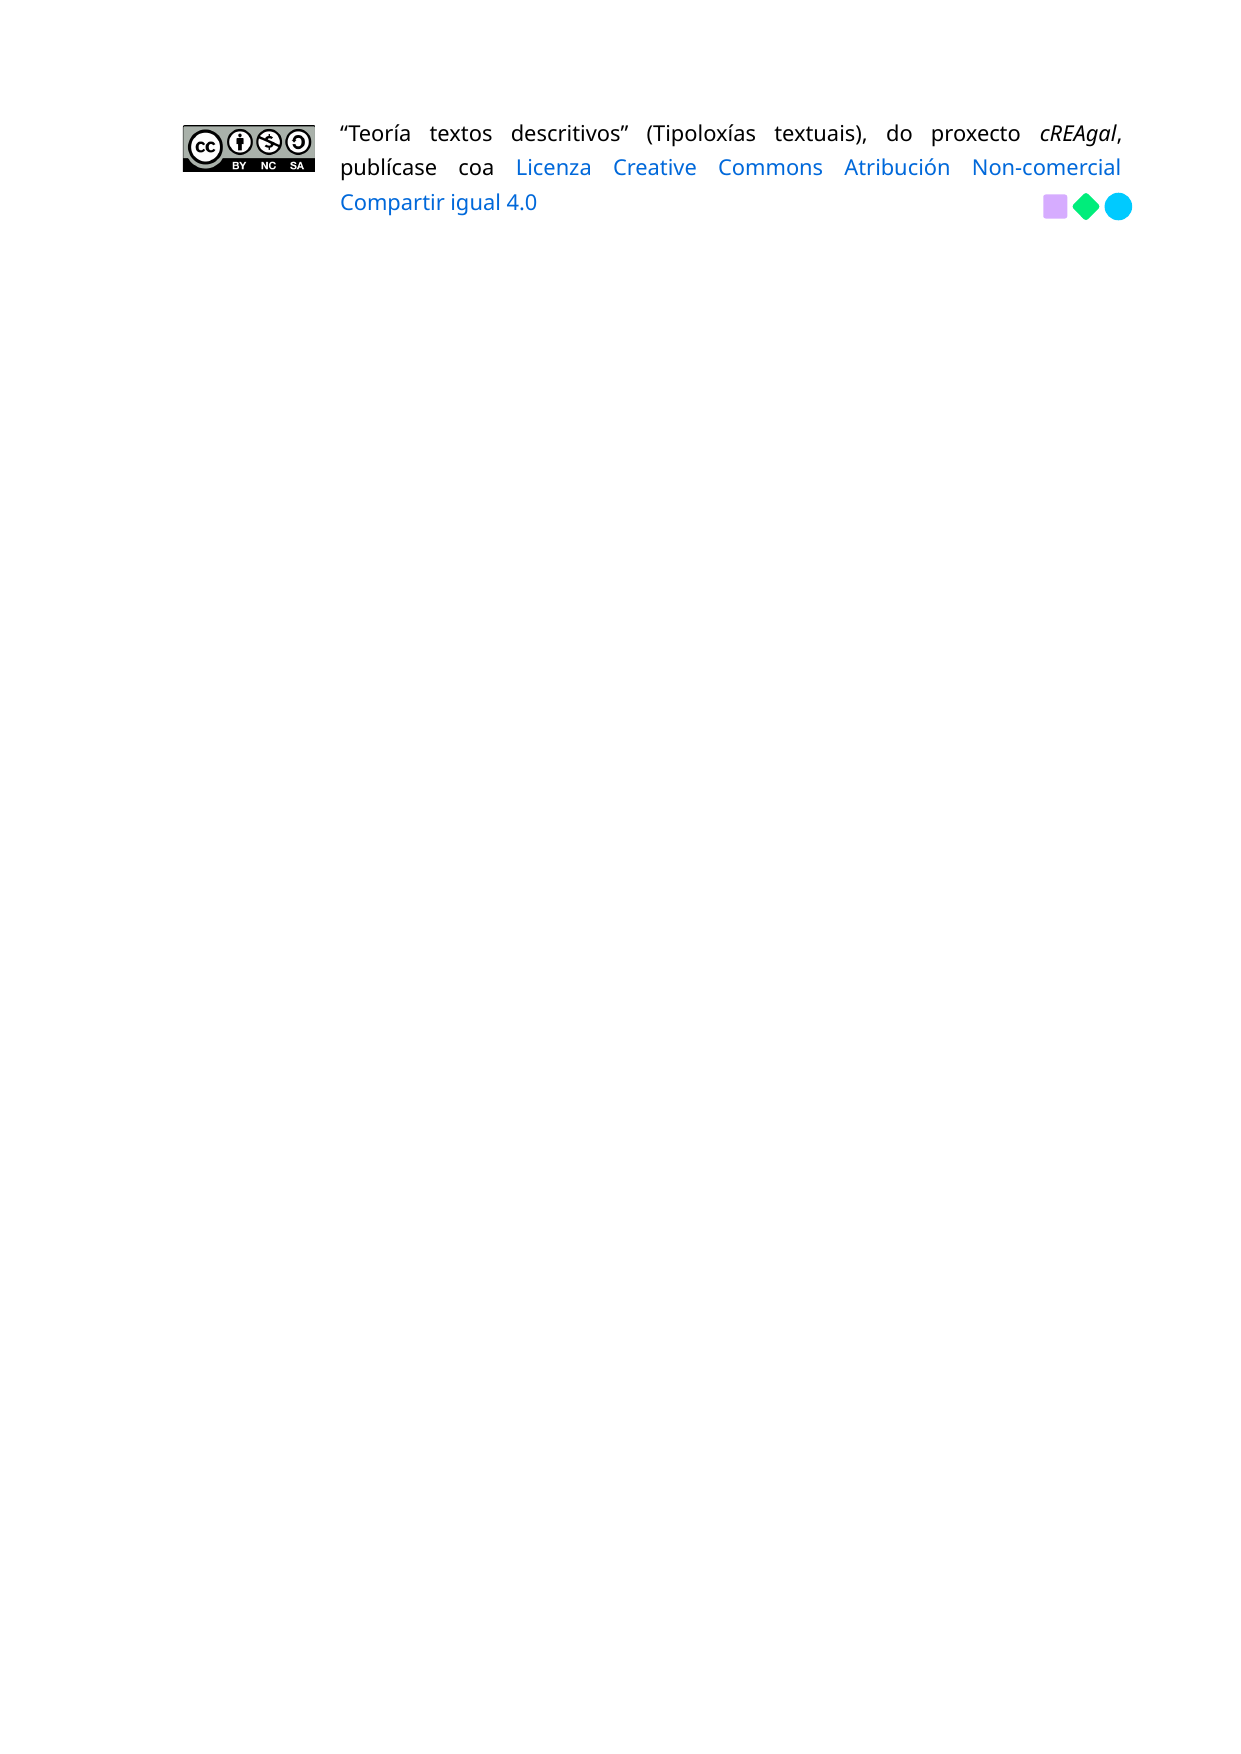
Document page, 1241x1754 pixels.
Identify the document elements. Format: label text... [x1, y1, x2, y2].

picture [182, 125, 315, 172]
text “Teoría textos descritivos” (Tipoloxías textuais), do proxecto cREAgal, publícase coa Licenza Creative Commons Atribución Non-comercial Compartir igual 4.0 [340, 118, 1122, 216]
